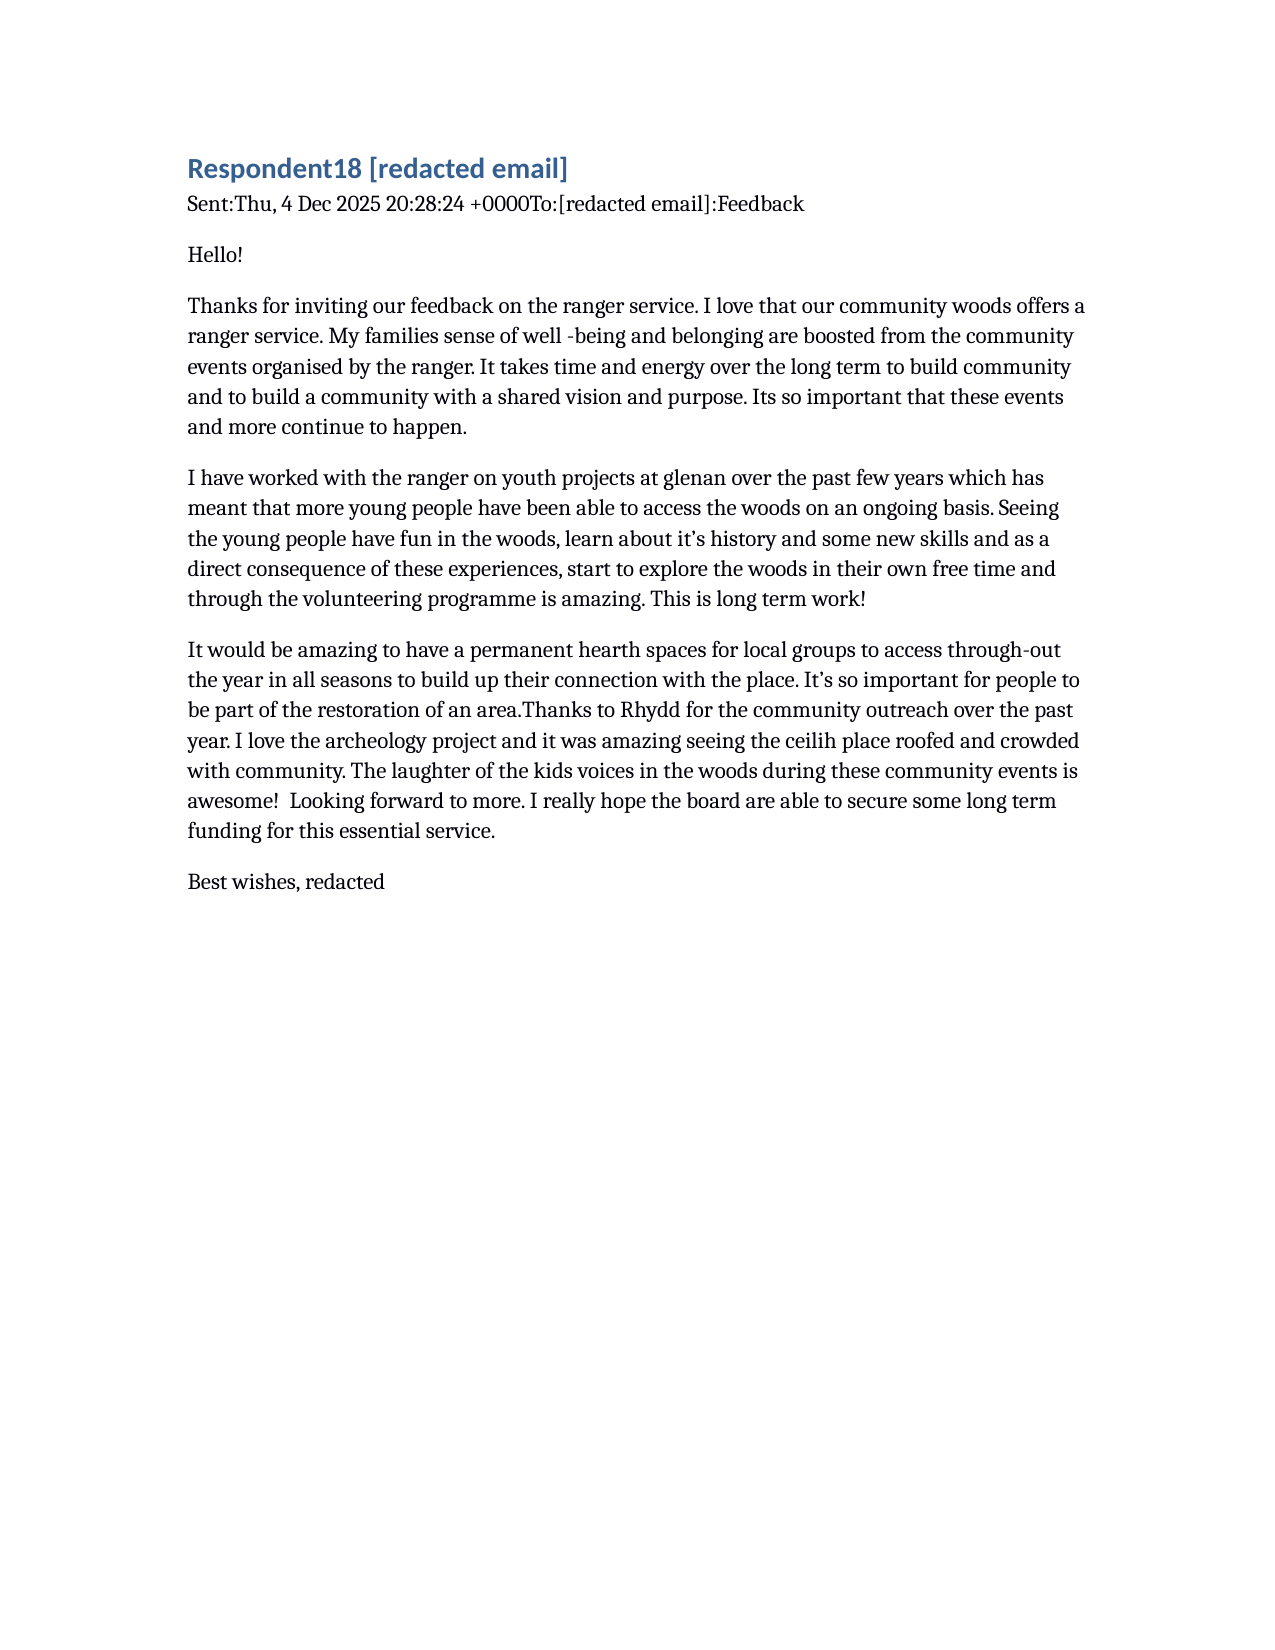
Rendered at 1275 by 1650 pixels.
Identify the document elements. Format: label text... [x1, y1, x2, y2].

text I have worked with the ranger on youth projects at glenan over the past few years which has meant that more young people have been able to access the woods on an ongoing basis. Seeing the young people have fun in the woods, learn about it’s history and some new skills and as a direct consequence of these experiences, start to explore the woods in their own free time and through the volunteering programme is amazing. This is long term work! [187, 465, 1087, 612]
text Best wishes, redacted [187, 869, 1087, 895]
subtitle Respondent18 [redacted email] [187, 150, 1087, 186]
text It would be amazing to have a permanent hearth spaces for local groups to access through-out the year in all seasons to build up their connection with the place. It’s so important for people to be part of the restoration of an area.Thanks to Rhydd for the community outreach over the past year. I love the archeology project and it was amazing seeing the ceilih place roofed and crowded with community. The laughter of the kids voices in the woods during these community events is awesome! Looking forward to more. I really hope the board are able to secure some long term funding for this essential service. [187, 637, 1087, 844]
text Thanks for inviting our feedback on the ranger service. I love that our community woods offers a ranger service. My families sense of well -being and belonging are boosted from the community events organised by the ranger. It takes time and energy over the long term to build community and to build a community with a shared vision and purpose. Its so important that these events and more continue to happen. [187, 293, 1087, 440]
text Hello! [187, 242, 1087, 268]
text Sent:Thu, 4 Dec 2025 20:28:24 +0000To:[redacted email]:Feedback [187, 191, 1087, 217]
